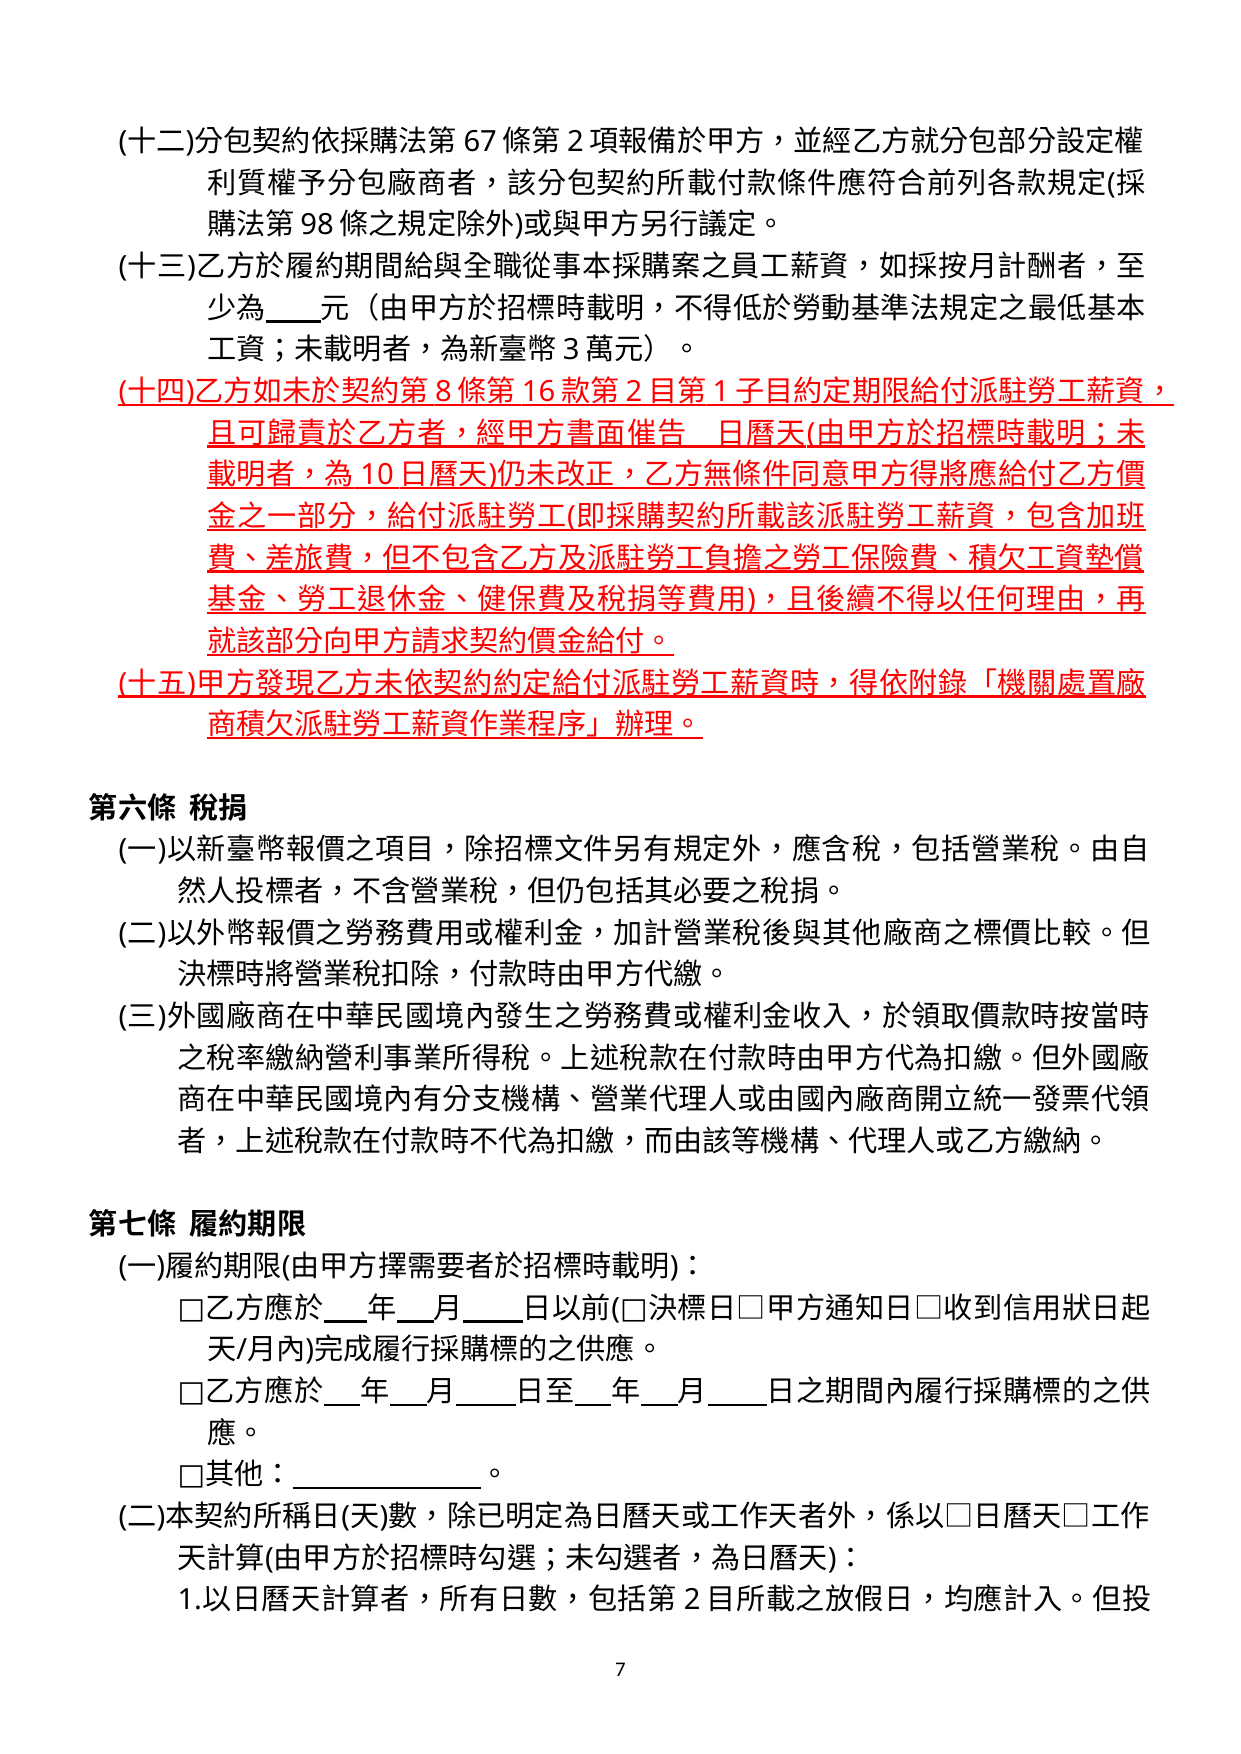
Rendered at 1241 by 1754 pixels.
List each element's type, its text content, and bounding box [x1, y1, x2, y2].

text (十五)甲方發現乙方未依契約約定給付派駐勞工薪資時，得依附錄「機關處置廠 [118, 660, 1146, 695]
text (十三)乙方於履約期間給與全職從事本採購案之員工薪資，如採按月計酬者，至少為 元（由甲方於招標時載明，不得低於勞動基準法規定之最低基本工資；未載明者，為新臺幣3萬元）。 [118, 243, 1146, 368]
text (一)以新臺幣報價之項目，除招標文件另有規定外，應含稅，包括營業稅。由自然人投標者，不含營業稅，但仍包括其必要之稅捐。 [118, 826, 1152, 910]
text (十二)分包契約依採購法第67條第2項報備於甲方，並經乙方就分包部分設定權利質權予分包廠商者，該分包契約所載付款條件應符合前列各款規定(採購法第98條之規定除外)或與甲方另行議定。 [118, 118, 1146, 243]
text (十四)乙方如未於契約第8條第16款第2目第1子目約定期限給付派駐勞工薪資，且可歸責於乙方者，經甲方書面催告 日曆天(由甲方於招標時載明；未載明者，為10日曆天)仍未改正，乙方無條件同意甲方得將應給付乙方價金之一部分，給付派駐勞工(即採購契約所載該派駐勞工薪資，包含加班費、差旅費，但不包含乙方及派駐勞工負擔之勞工保險費、積欠工資墊償基金、勞工退休金、健保費及稅捐等費用)，且後續不得以任何理由，再就該部分向甲方請求契約價金給付。 [118, 368, 1146, 404]
text (三)外國廠商在中華民國境內發生之勞務費或權利金收入，於領取價款時按當時之稅率繳納營利事業所得稅。上述稅款在付款時由甲方代為扣繳。但外國廠商在中華民國境內有分支機構、營業代理人或由國內廠商開立統一發票代領者，上述稅款在付款時不代為扣繳，而由該等機構、代理人或乙方繳納。 [118, 993, 1152, 1160]
text (十四)乙方如未於契約第8條第16款第2目第1子目約定期限給付派駐勞工薪資，且可歸責於乙方者，經甲方書面催告 日曆天(由甲方於招標時載明；未載明者，為10日曆天)仍未改正，乙方無條件同意甲方得將應給付乙方價金之一部分，給付派駐勞工(即採購契約所載該派駐勞工薪資，包含加班費、差旅費，但不包含乙方及派駐勞工負擔之勞工保險費、積欠工資墊償基金、勞工退休金、健保費及稅捐等費用)，且後續不得以任何理由，再就該部分向甲方請求契約價金給付。 [118, 406, 1146, 660]
text 第六條 稅捐 [89, 785, 1152, 826]
text (一)履約期限(由甲方擇需要者於招標時載明)： [118, 1243, 1152, 1285]
text 商積欠派駐勞工薪資作業程序」辦理。 [118, 698, 1146, 743]
text (二)本契約所稱日(天)數，除已明定為日曆天或工作天者外，係以□日曆天□工作天計算(由甲方於招標時勾選；未勾選者，為日曆天)： [118, 1493, 1152, 1576]
text 1.以日曆天計算者，所有日數，包括第2目所載之放假日，均應計入。但投 [177, 1576, 1152, 1618]
text (二)以外幣報價之勞務費用或權利金，加計營業稅後與其他廠商之標價比較。但決標時將營業稅扣除，付款時由甲方代繳。 [118, 910, 1152, 993]
text □乙方應於 年 月 日至 年 月 日之期間內履行採購標的之供應。 [177, 1368, 1152, 1451]
text □乙方應於 年 月 日以前(□決標日□甲方通知日□收到信用狀日起 天/月內)完成履行採購標的之供應。 [177, 1285, 1152, 1368]
text 第七條 履約期限 [89, 1201, 1152, 1243]
text □其他： 。 [177, 1451, 1152, 1493]
